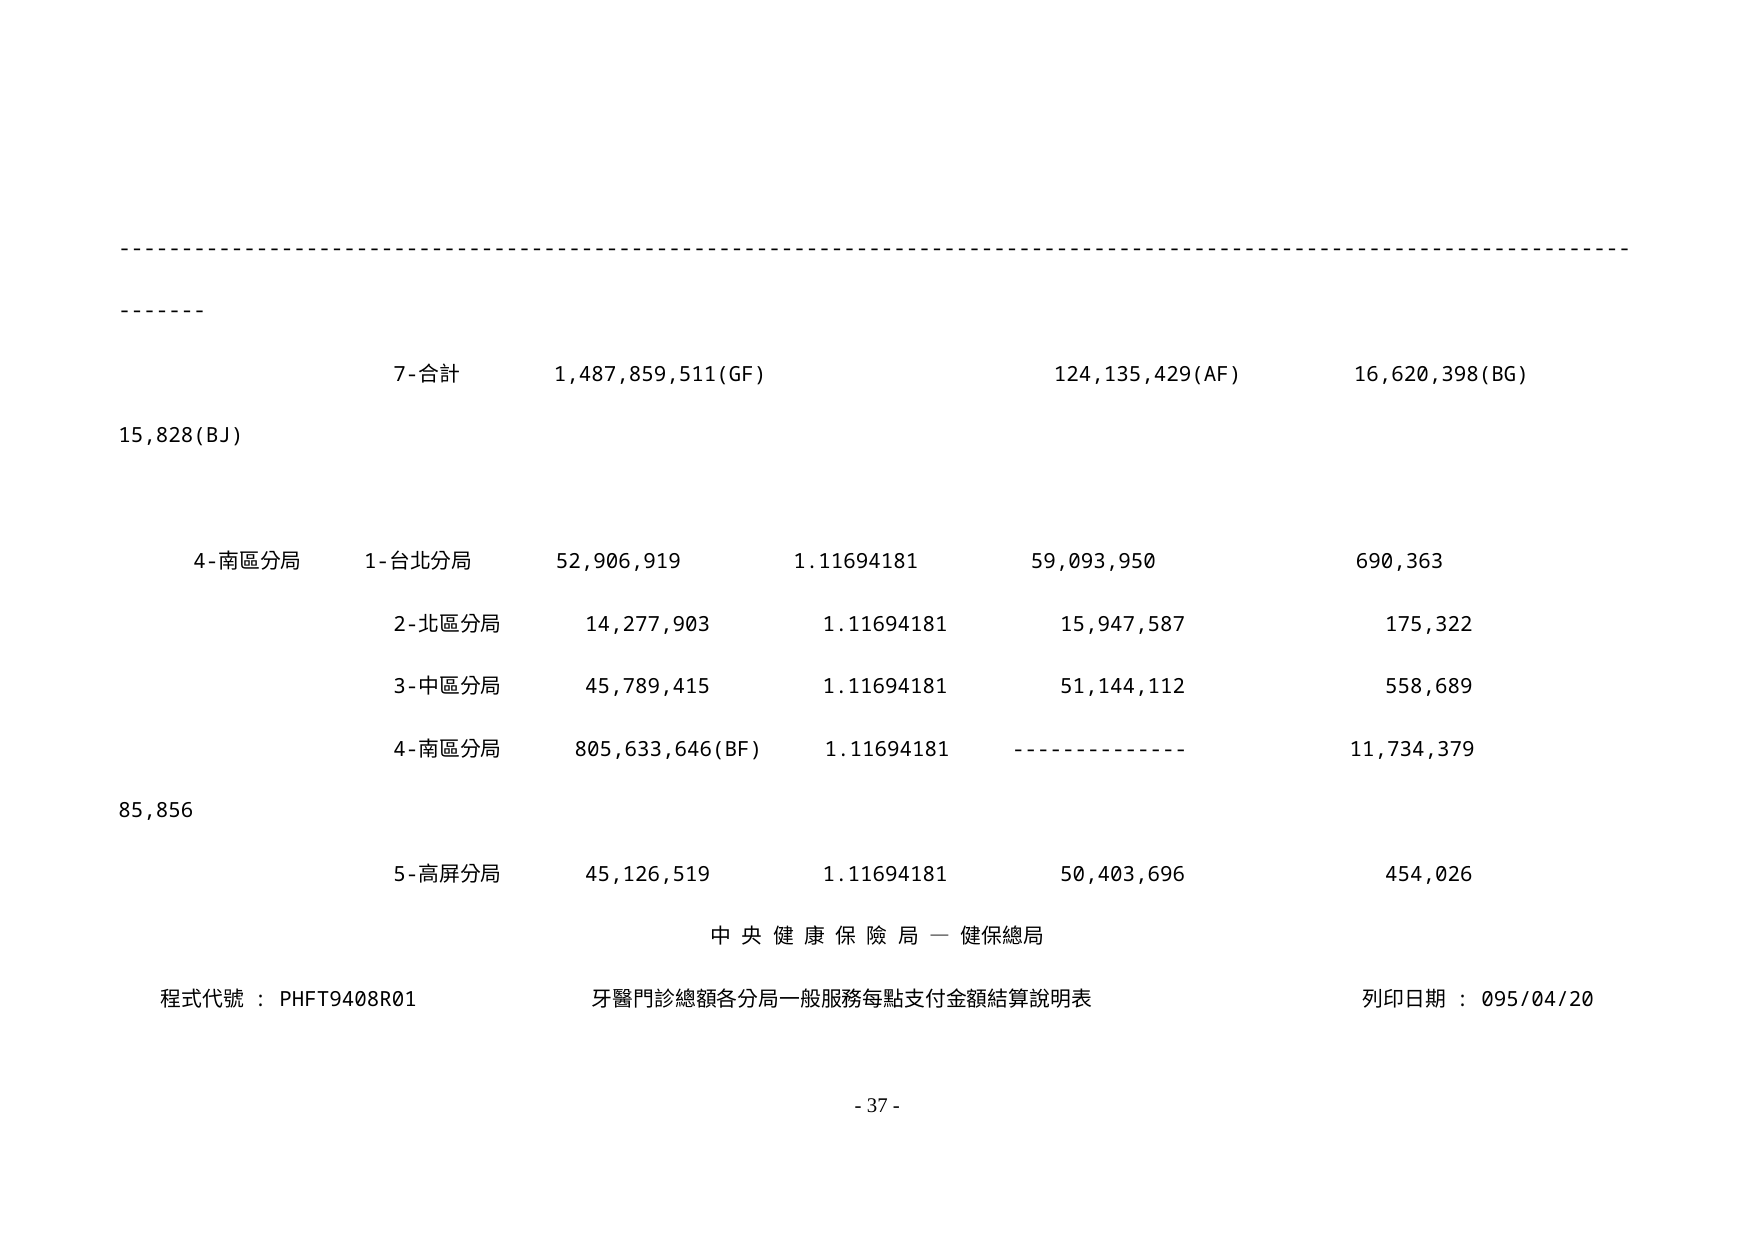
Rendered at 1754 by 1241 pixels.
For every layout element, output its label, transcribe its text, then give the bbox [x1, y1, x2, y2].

text 中 央 健 康 保 險 局 — 健保總局 [118, 893, 1636, 956]
text 3-中區分局 45,789,415 1.11694181 51,144,112 558,689 [118, 643, 1636, 706]
text 5-高屏分局 45,126,519 1.11694181 50,403,696 454,026 [118, 831, 1636, 893]
text 4-南區分局 805,633,646(BF) 1.11694181 -------------- 11,734,379 85,856 [118, 706, 1636, 831]
text 7-合計 1,487,859,511(GF) 124,135,429(AF) 16,620,398(BG) 15,828(BJ) [118, 331, 1636, 456]
text -------------------------------------------------------------------------------------------------------------------------------- [118, 143, 1636, 331]
text 2-北區分局 14,277,903 1.11694181 15,947,587 175,322 [118, 581, 1636, 643]
text 4-南區分局 1-台北分局 52,906,919 1.11694181 59,093,950 690,363 [118, 518, 1636, 581]
text 程式代號 : PHFT9408R01 牙醫門診總額各分局一般服務每點支付金額結算說明表 列印日期 : 095/04/20 [118, 956, 1636, 1018]
